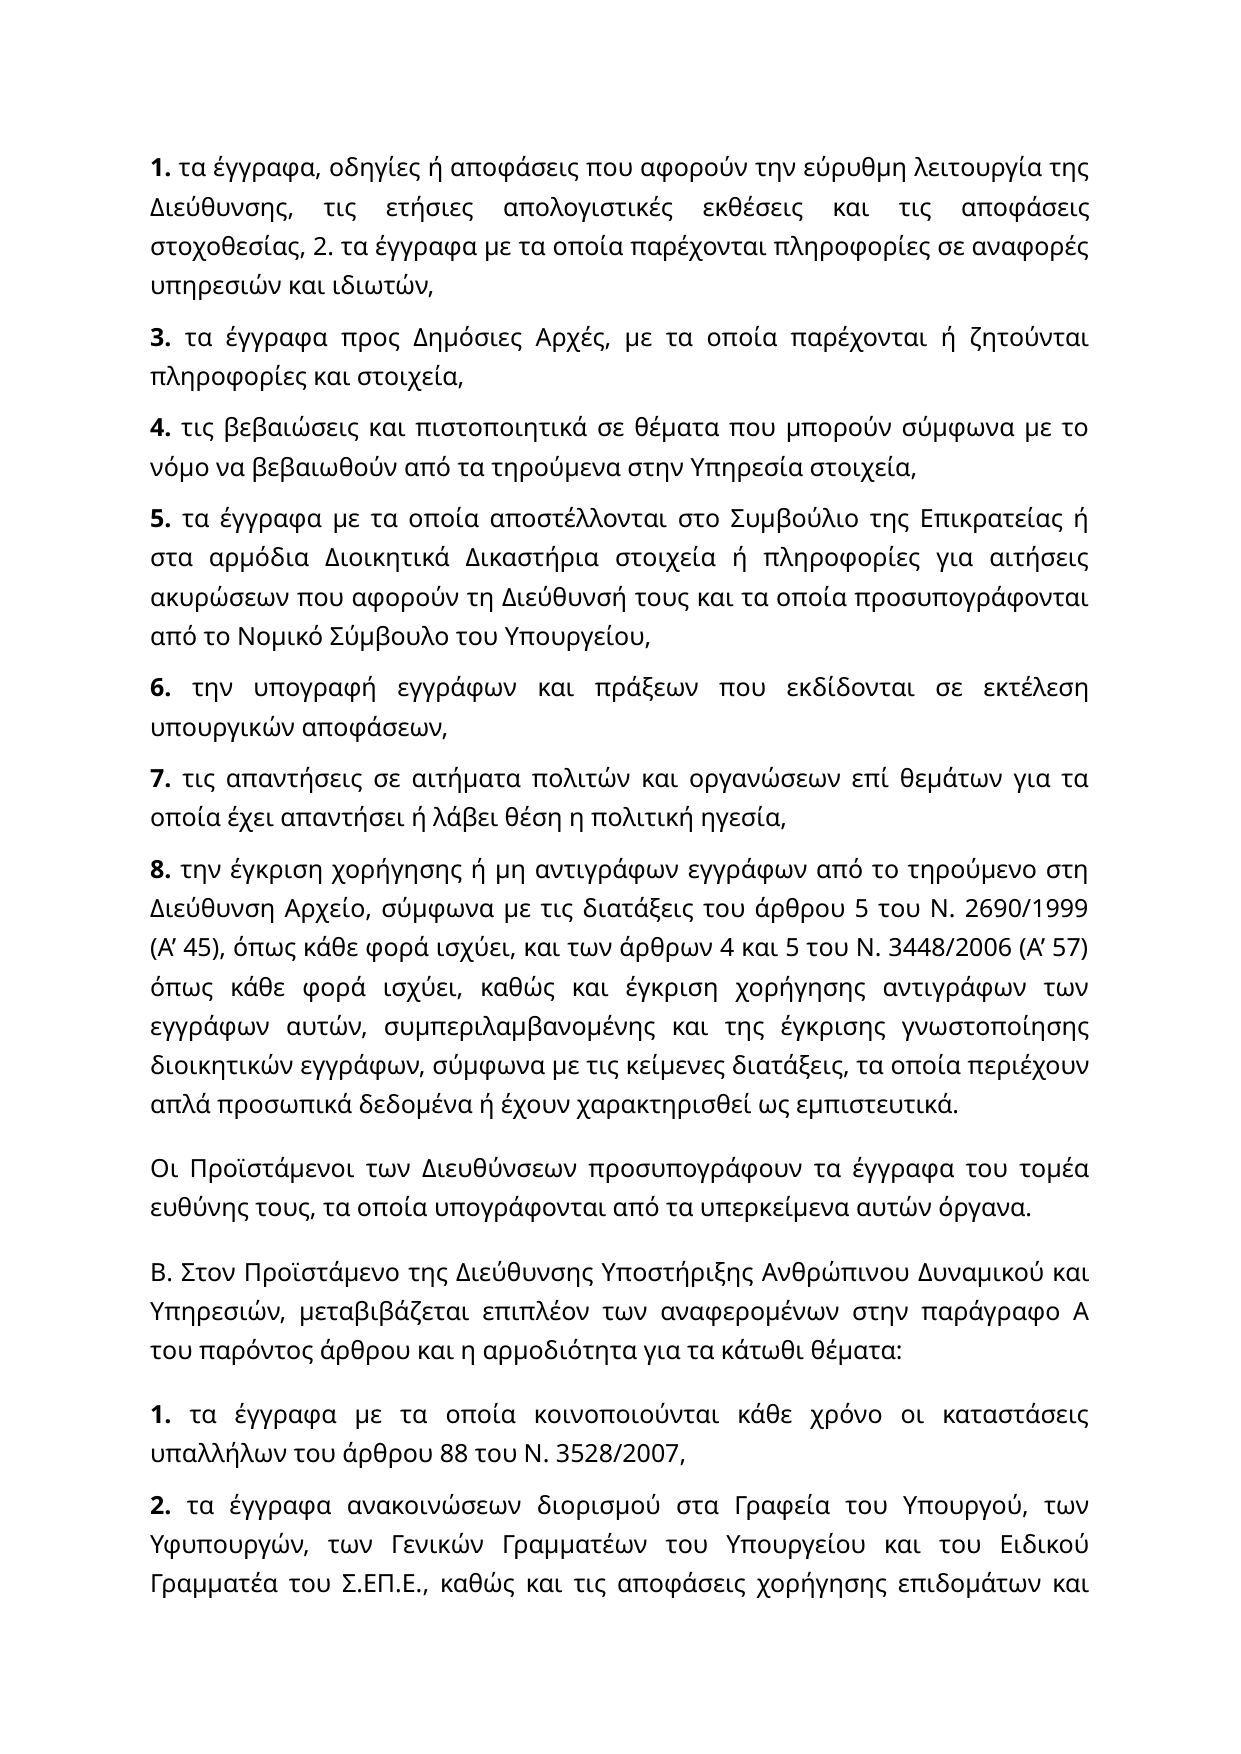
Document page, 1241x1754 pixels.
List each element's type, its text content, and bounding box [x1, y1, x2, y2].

text 2. τα έγγραφα ανακοινώσεων διορισμού στα Γραφεία του Υπουργού, των Υφυπουργών, των Γενικών Γραμματέων του Υπουργείου και του Ειδικού Γραμματέα του Σ.ΕΠ.Ε., καθώς και τις αποφάσεις χορήγησης επιδομάτων και [150, 1487, 1090, 1600]
text 8. την έγκριση χορήγησης ή μη αντιγράφων εγγράφων από το τηρούμενο στη Διεύθυνση Αρχείο, σύμφωνα με τις διατάξεις του άρθρου 5 του Ν. 2690/1999 (Α’ 45), όπως κάθε φορά ισχύει, και των άρθρων 4 και 5 του Ν. 3448/2006 (Α’ 57) όπως κάθε φορά ισχύει, καθώς και έγκριση χορήγησης αντιγράφων των εγγράφων αυτών, συμπεριλαμβανομένης και της έγκρισης γνωστοποίησης διοικητικών εγγράφων, σύμφωνα με τις κείμενες διατάξεις, τα οποία περιέχουν απλά προσωπικά δεδομένα ή έχουν χαρακτηρισθεί ως εμπιστευτικά. [150, 852, 1090, 1121]
text 6. την υπογραφή εγγράφων και πράξεων που εκδίδονται σε εκτέλεση υπουργικών αποφάσεων, [150, 670, 1090, 743]
text 4. τις βεβαιώσεις και πιστοποιητικά σε θέματα που μπορούν σύμφωνα με το νόμο να βεβαιωθούν από τα τηρούμενα στην Υπηρεσία στοιχεία, [150, 410, 1090, 483]
text 7. τις απαντήσεις σε αιτήματα πολιτών και οργανώσεων επί θεμάτων για τα οποία έχει απαντήσει ή λάβει θέση η πολιτική ηγεσία, [150, 761, 1090, 834]
text 1. τα έγγραφα, οδηγίες ή αποφάσεις που αφορούν την εύρυθμη λειτουργία της Διεύθυνσης, τις ετήσιες απολογιστικές εκθέσεις και τις αποφάσεις στοχοθεσίας, 2. τα έγγραφα με τα οποία παρέχονται πληροφορίες σε αναφορές υπηρεσιών και ιδιωτών, [150, 150, 1090, 302]
text 3. τα έγγραφα προς Δημόσιες Αρχές, με τα οποία παρέχονται ή ζητούνται πληροφορίες και στοιχεία, [150, 319, 1090, 392]
text 5. τα έγγραφα με τα οποία αποστέλλονται στο Συμβούλιο της Επικρατείας ή στα αρμόδια Διοικητικά Δικαστήρια στοιχεία ή πληροφορίες για αιτήσεις ακυρώσεων που αφορούν τη Διεύθυνσή τους και τα οποία προσυπογράφονται από το Νομικό Σύμβουλο του Υπουργείου, [150, 501, 1090, 652]
text Οι Προϊστάμενοι των Διευθύνσεων προσυπογράφουν τα έγγραφα του τομέα ευθύνης τους, τα οποία υπογράφονται από τα υπερκείμενα αυτών όργανα. [150, 1151, 1090, 1224]
text Β. Στον Προϊστάμενο της Διεύθυνσης Υποστήριξης Ανθρώπινου Δυναμικού και Υπηρεσιών, μεταβιβάζεται επιπλέον των αναφερομένων στην παράγραφο Α του παρόντος άρθρου και η αρμοδιότητα για τα κάτωθι θέματα: [150, 1254, 1090, 1367]
text 1. τα έγγραφα με τα οποία κοινοποιούνται κάθε χρόνο οι καταστάσεις υπαλλήλων του άρθρου 88 του Ν. 3528/2007, [150, 1397, 1090, 1470]
